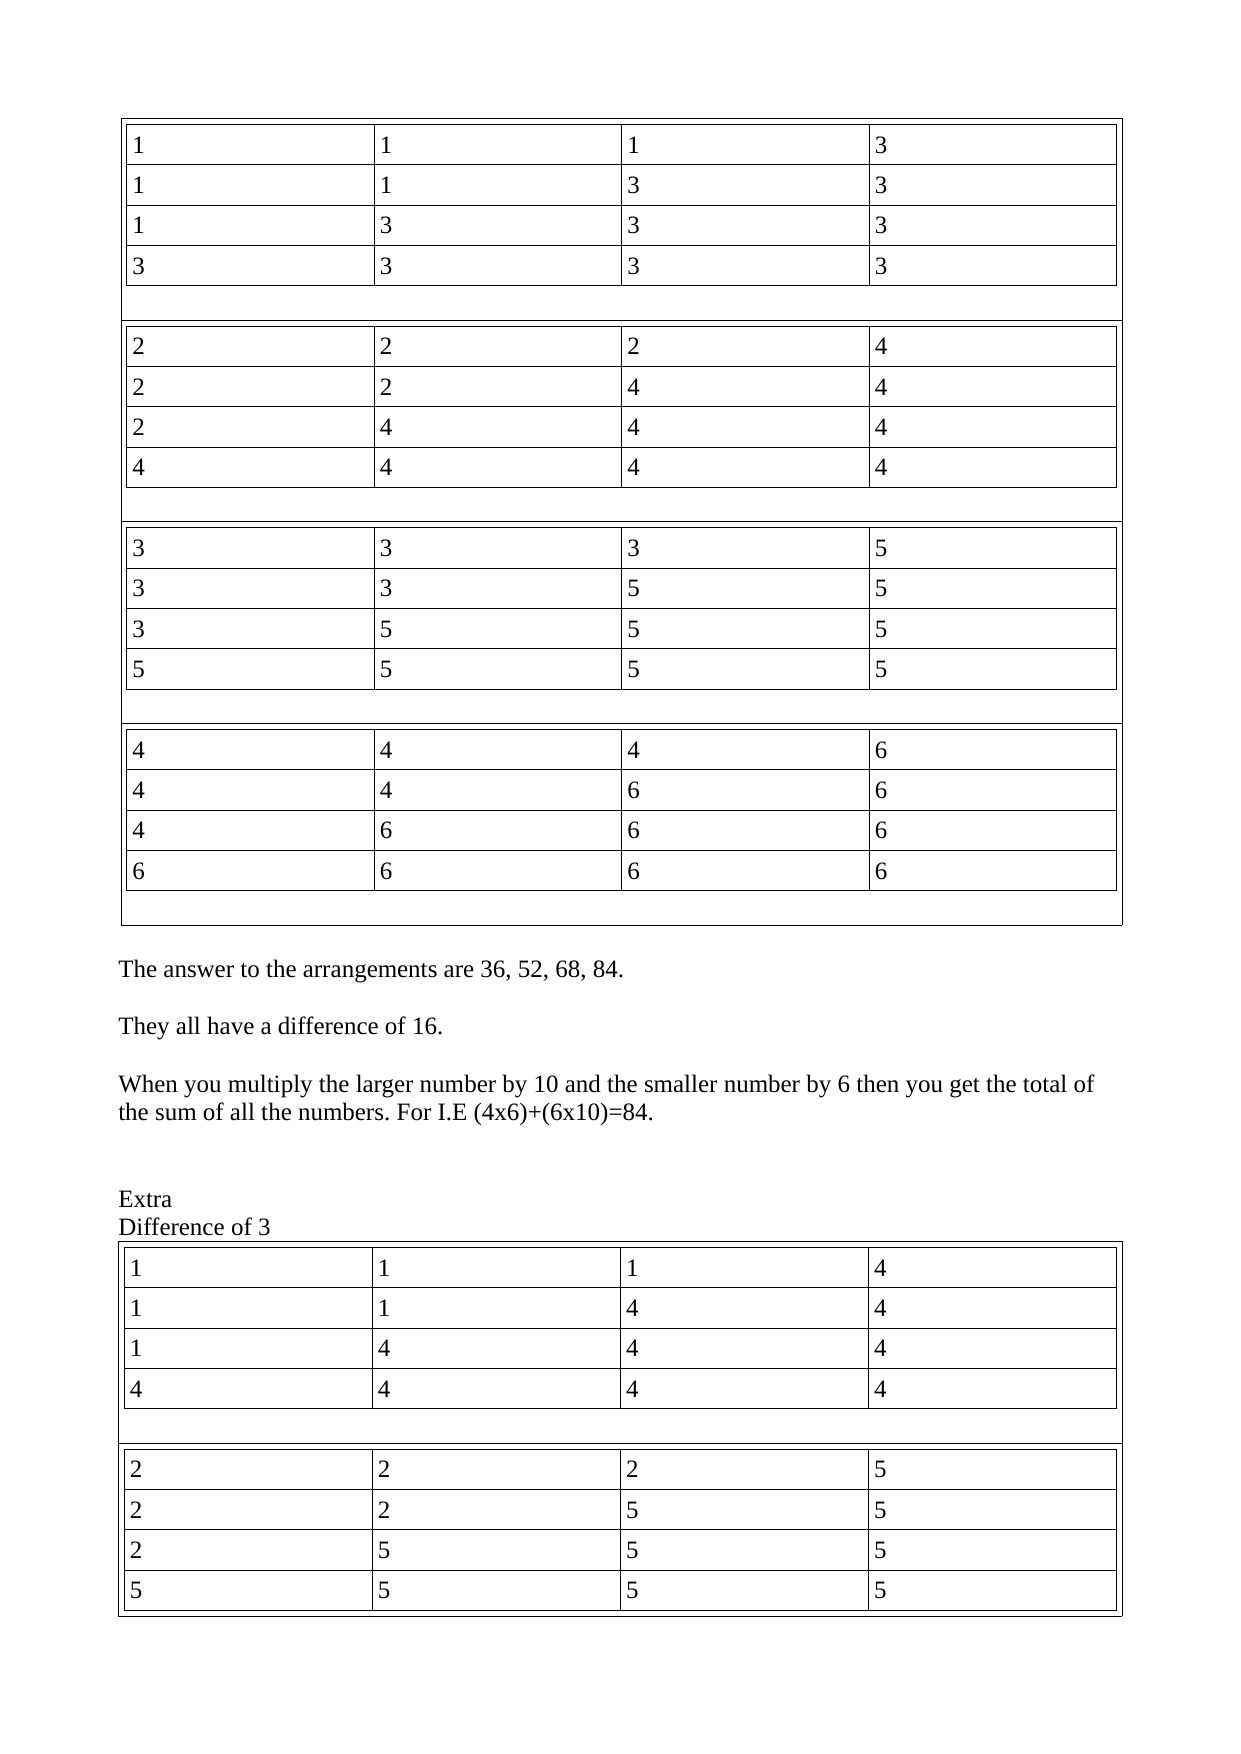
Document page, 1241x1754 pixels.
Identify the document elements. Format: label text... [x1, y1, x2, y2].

table_cell 4 [373, 1329, 620, 1368]
table_cell 6 [870, 851, 1116, 890]
table_header [122, 119, 1122, 320]
table_cell 3 [622, 165, 869, 204]
table_cell 5 [622, 609, 869, 648]
table_header 2 [125, 1450, 372, 1489]
table_header 4 [622, 730, 869, 769]
table_cell 4 [375, 770, 621, 809]
table_cell 1 [127, 165, 374, 204]
table_cell 1 [125, 1288, 372, 1328]
table_header 5 [869, 1450, 1116, 1489]
table_header 2 [375, 327, 621, 366]
table_cell 5 [621, 1530, 868, 1569]
table_cell 5 [869, 1530, 1116, 1569]
table_header 3 [870, 125, 1116, 164]
table_header 4 [870, 327, 1116, 366]
table_cell 4 [622, 407, 869, 447]
table_header 4 [375, 730, 621, 769]
table_cell [122, 522, 1122, 723]
table_header 3 [127, 528, 374, 568]
table_cell 6 [375, 811, 621, 850]
table_cell 6 [622, 770, 869, 809]
table_cell 5 [125, 1571, 372, 1610]
table_cell 3 [375, 569, 621, 608]
table_cell 5 [870, 569, 1116, 608]
table_cell 4 [622, 448, 869, 487]
table_cell 4 [869, 1369, 1116, 1408]
table_cell 5 [375, 609, 621, 648]
table_cell 5 [870, 649, 1116, 688]
table_cell 4 [375, 448, 621, 487]
table_cell 5 [621, 1571, 868, 1610]
table_cell 4 [870, 367, 1116, 406]
table_cell 6 [622, 811, 869, 850]
text The answer to the arrangements are 36, 52, 68, 84. [118, 954, 1122, 982]
table_header 5 [870, 528, 1116, 568]
table_header 2 [127, 327, 374, 366]
table_cell 6 [622, 851, 869, 890]
table_cell 4 [869, 1288, 1116, 1328]
table_header 4 [869, 1248, 1116, 1287]
table_cell 4 [375, 407, 621, 447]
text Difference of 3 [118, 1212, 1122, 1241]
table_header 3 [375, 528, 621, 568]
table_cell 4 [125, 1369, 372, 1408]
table_cell 4 [621, 1288, 868, 1328]
table_cell 6 [870, 770, 1116, 809]
text When you multiply the larger number by 10 and the smaller number by 6 then you get the total of the sum of all the numbers. For I.E (4x6)+(6x10)=84. [118, 1069, 1122, 1126]
table_cell 4 [621, 1329, 868, 1368]
table_cell 4 [869, 1329, 1116, 1368]
table_cell 3 [870, 246, 1116, 285]
table_cell 5 [869, 1490, 1116, 1529]
table_header 4 [127, 730, 374, 769]
table_cell 2 [127, 407, 374, 447]
table_cell 4 [621, 1369, 868, 1408]
table_cell 2 [125, 1530, 372, 1569]
table_cell 3 [127, 246, 374, 285]
table_header 1 [127, 125, 374, 164]
table_cell 2 [127, 367, 374, 406]
table_header 2 [373, 1450, 620, 1489]
table_cell 3 [375, 206, 621, 245]
table_cell 3 [127, 609, 374, 648]
table_cell 1 [125, 1329, 372, 1368]
table_header [119, 1242, 1122, 1443]
table_cell 3 [127, 569, 374, 608]
table_header 2 [621, 1450, 868, 1489]
table_cell 3 [622, 246, 869, 285]
table_cell 6 [127, 851, 374, 890]
table_cell [122, 321, 1122, 521]
table_cell 5 [869, 1571, 1116, 1610]
table_cell 5 [373, 1530, 620, 1569]
table_cell 6 [870, 811, 1116, 850]
table_cell 5 [375, 649, 621, 688]
table_cell 2 [125, 1490, 372, 1529]
table_cell 1 [127, 206, 374, 245]
table_header 3 [622, 528, 869, 568]
text Extra [118, 1184, 1122, 1212]
table_cell 6 [375, 851, 621, 890]
table_cell 5 [621, 1490, 868, 1529]
text They all have a difference of 16. [118, 1011, 1122, 1040]
table_cell [122, 724, 1122, 925]
table_cell 4 [870, 448, 1116, 487]
table_cell 5 [622, 569, 869, 608]
table_cell 5 [622, 649, 869, 688]
table_cell 4 [127, 811, 374, 850]
table_cell 3 [375, 246, 621, 285]
table_header 2 [622, 327, 869, 366]
table_cell 2 [373, 1490, 620, 1529]
table_cell 1 [373, 1288, 620, 1328]
table_header 1 [375, 125, 621, 164]
table_header 1 [373, 1248, 620, 1287]
table_header 6 [870, 730, 1116, 769]
table_header 1 [622, 125, 869, 164]
table_header 1 [621, 1248, 868, 1287]
table_header 1 [125, 1248, 372, 1287]
table_cell 4 [622, 367, 869, 406]
table_cell 4 [127, 770, 374, 809]
table_cell 2 [375, 367, 621, 406]
table_cell 3 [870, 165, 1116, 204]
table_cell 5 [373, 1571, 620, 1610]
table_cell 1 [375, 165, 621, 204]
table_cell [119, 1444, 1122, 1616]
table_cell 5 [127, 649, 374, 688]
table_cell 4 [870, 407, 1116, 447]
table_cell 4 [127, 448, 374, 487]
table_cell 5 [870, 609, 1116, 648]
table_cell 3 [870, 206, 1116, 245]
table_cell 3 [622, 206, 869, 245]
table_cell 4 [373, 1369, 620, 1408]
